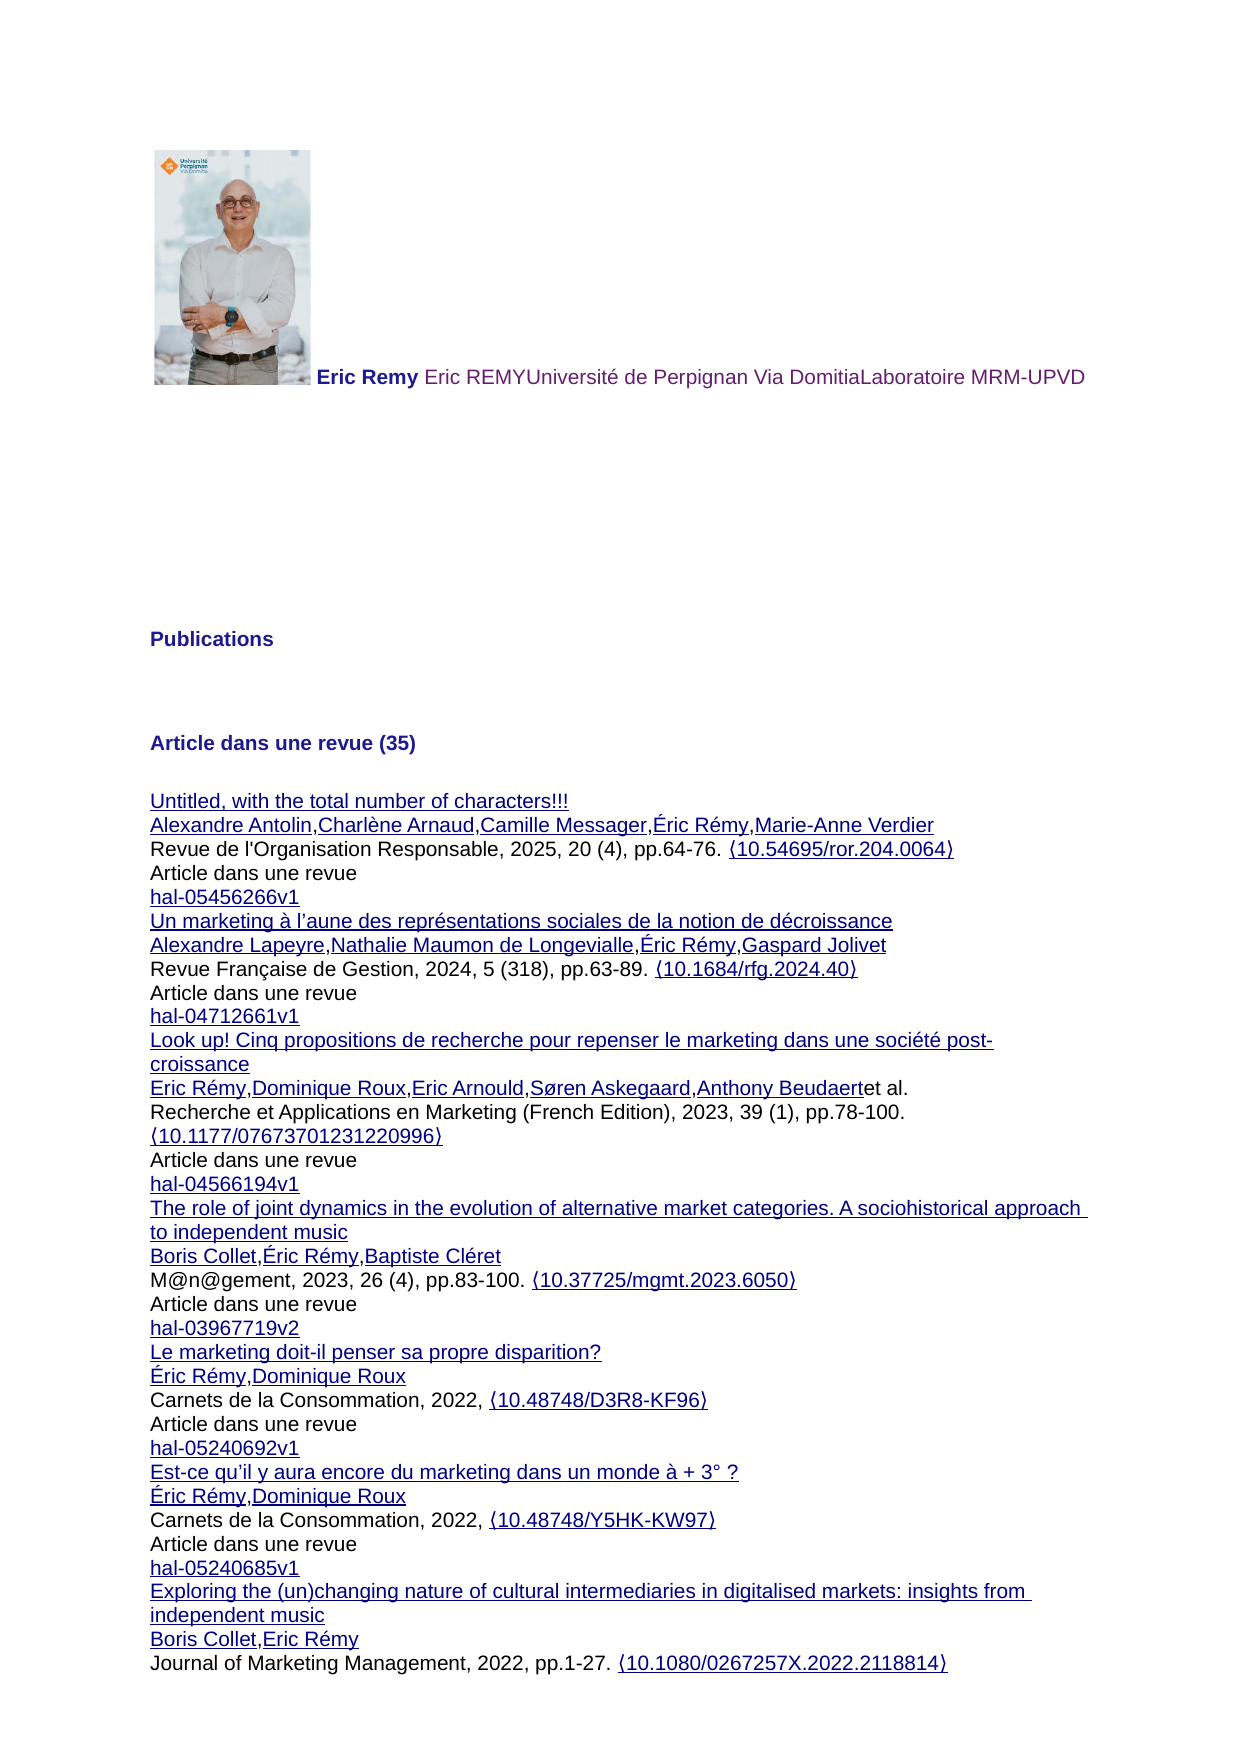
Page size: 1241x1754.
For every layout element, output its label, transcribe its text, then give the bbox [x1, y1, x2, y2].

table_cell Look up! Cinq propositions de recherche pour repenser le marketing dans une société post-croissance Eric Rémy,Dominique Roux,Eric Arnould,Søren Askegaard,Anthony Beudaertet al. Recherche et Applications en Marketing (French Edition), 2023, 39 (1), pp.78-100. ⟨10.1177/07673701231220996⟩ Article dans une revue hal-04566194v1 [150, 1028, 1090, 1196]
table_cell Le marketing doit-il penser sa propre disparition? Éric Rémy,Dominique Roux Carnets de la Consommation, 2022, ⟨10.48748/D3R8-KF96⟩ Article dans une revue hal-05240692v1 [150, 1340, 1090, 1459]
table_cell Est-ce qu’il y aura encore du marketing dans un monde à + 3° ? Éric Rémy,Dominique Roux Carnets de la Consommation, 2022, ⟨10.48748/Y5HK-KW97⟩ Article dans une revue hal-05240685v1 [150, 1460, 1090, 1579]
table_header Untitled, with the total number of characters!!! Alexandre Antolin,Charlène Arnaud,Camille Messager,Éric Rémy,Marie-Anne Verdier Revue de l'Organisation Responsable, 2025, 20 (4), pp.64-76. ⟨10.54695/ror.204.0064⟩ Article dans une revue hal-05456266v1 [150, 789, 1090, 908]
table_cell Exploring the (un)changing nature of cultural intermediaries in digitalised markets: insights from independent music Boris Collet,Eric Rémy Journal of Marketing Management, 2022, pp.1-27. ⟨10.1080/0267257X.2022.2118814⟩ [150, 1579, 1090, 1675]
subtitle Publications [150, 627, 1090, 651]
table_cell The role of joint dynamics in the evolution of alternative market categories. A sociohistorical approach to independent music Boris Collet,Éric Rémy,Baptiste Cléret M@n@gement, 2023, 26 (4), pp.83-100. ⟨10.37725/mgmt.2023.6050⟩ Article dans une revue hal-03967719v2 [150, 1196, 1090, 1340]
picture [154, 150, 311, 385]
subtitle Article dans une revue (35) [150, 730, 1090, 754]
subtitle Eric Remy Eric REMYUniversité de Perpignan Via DomitiaLaboratoire MRM-UPVD [150, 150, 1090, 389]
table_cell Un marketing à l’aune des représentations sociales de la notion de décroissance Alexandre Lapeyre,Nathalie Maumon de Longevialle,Éric Rémy,Gaspard Jolivet Revue Française de Gestion, 2024, 5 (318), pp.63-89. ⟨10.1684/rfg.2024.40⟩ Article dans une revue hal-04712661v1 [150, 909, 1090, 1028]
